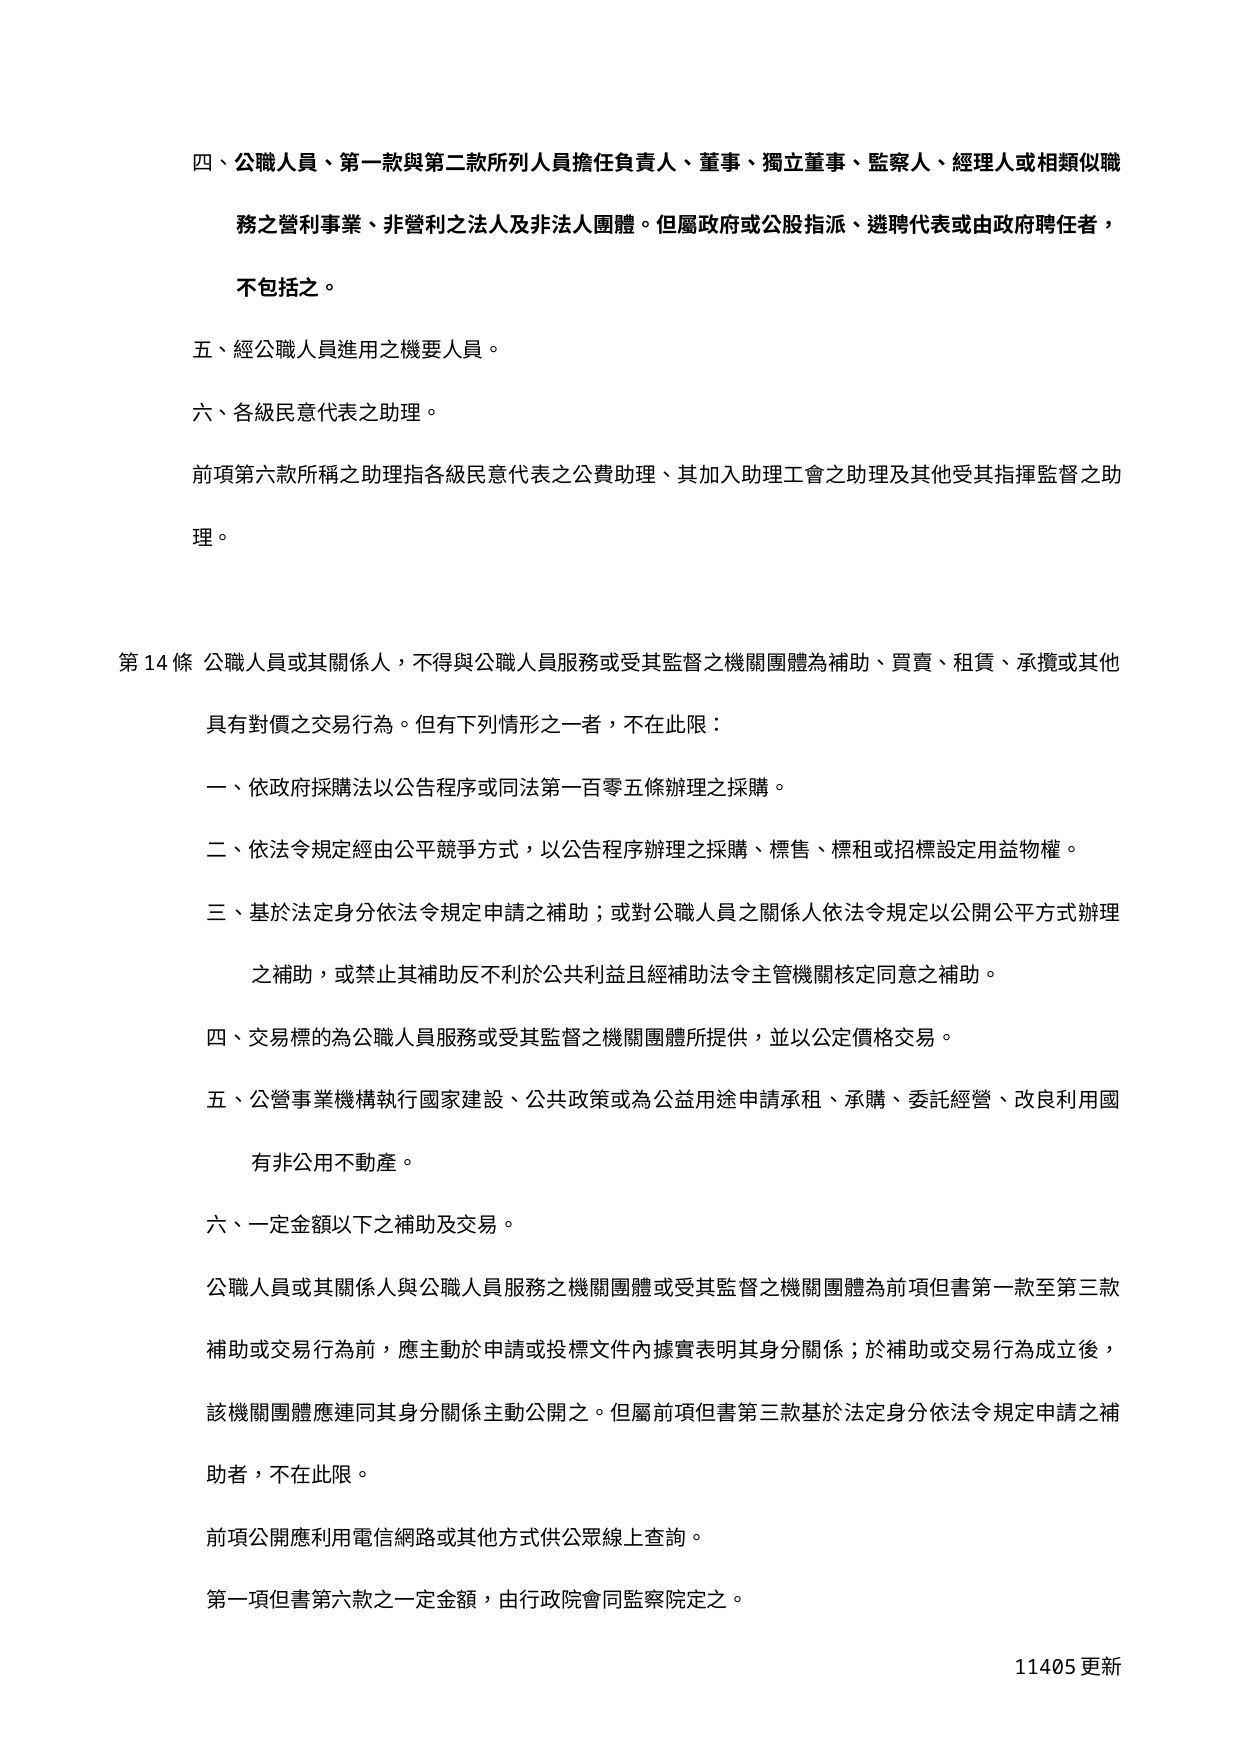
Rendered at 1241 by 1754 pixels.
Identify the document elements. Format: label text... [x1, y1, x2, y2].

text 第一項但書第六款之一定金額，由行政院會同監察院定之。 [207, 1557, 1122, 1619]
text 一、依政府採購法以公告程序或同法第一百零五條辦理之採購。 [207, 744, 1122, 807]
text 四、公職人員、第一款與第二款所列人員擔任負責人、董事、獨立董事、監察人、經理人或相類似職務之營利事業、非營利之法人及非法人團體。但屬政府或公股指派、遴聘代表或由政府聘任者，不包括之。 [192, 119, 1122, 307]
text 五、公營事業機構執行國家建設、公共政策或為公益用途申請承租、承購、委託經營、改良利用國有非公用不動產。 [207, 1057, 1122, 1182]
text 公職人員或其關係人與公職人員服務之機關團體或受其監督之機關團體為前項但書第一款至第三款補助或交易行為前，應主動於申請或投標文件內據實表明其身分關係；於補助或交易行為成立後，該機關團體應連同其身分關係主動公開之。但屬前項但書第三款基於法定身分依法令規定申請之補助者，不在此限。 [207, 1244, 1122, 1494]
text 三、基於法定身分依法令規定申請之補助；或對公職人員之關係人依法令規定以公開公平方式辦理之補助，或禁止其補助反不利於公共利益且經補助法令主管機關核定同意之補助。 [207, 869, 1122, 994]
text 四、交易標的為公職人員服務或受其監督之機關團體所提供，並以公定價格交易。 [207, 994, 1122, 1057]
text 六、各級民意代表之助理。 [192, 369, 1122, 432]
text 前項第六款所稱之助理指各級民意代表之公費助理、其加入助理工會之助理及其他受其指揮監督之助理。 [192, 432, 1122, 557]
text 二、依法令規定經由公平競爭方式，以公告程序辦理之採購、標售、標租或招標設定用益物權。 [207, 807, 1122, 869]
text 五、經公職人員進用之機要人員。 [192, 307, 1122, 369]
text 第14條 公職人員或其關係人，不得與公職人員服務或受其監督之機關團體為補助、買賣、租賃、承攬或其他具有對價之交易行為。但有下列情形之一者，不在此限： [118, 619, 1122, 744]
text 六、一定金額以下之補助及交易。 [207, 1182, 1122, 1244]
text 前項公開應利用電信網路或其他方式供公眾線上查詢。 [207, 1494, 1122, 1557]
